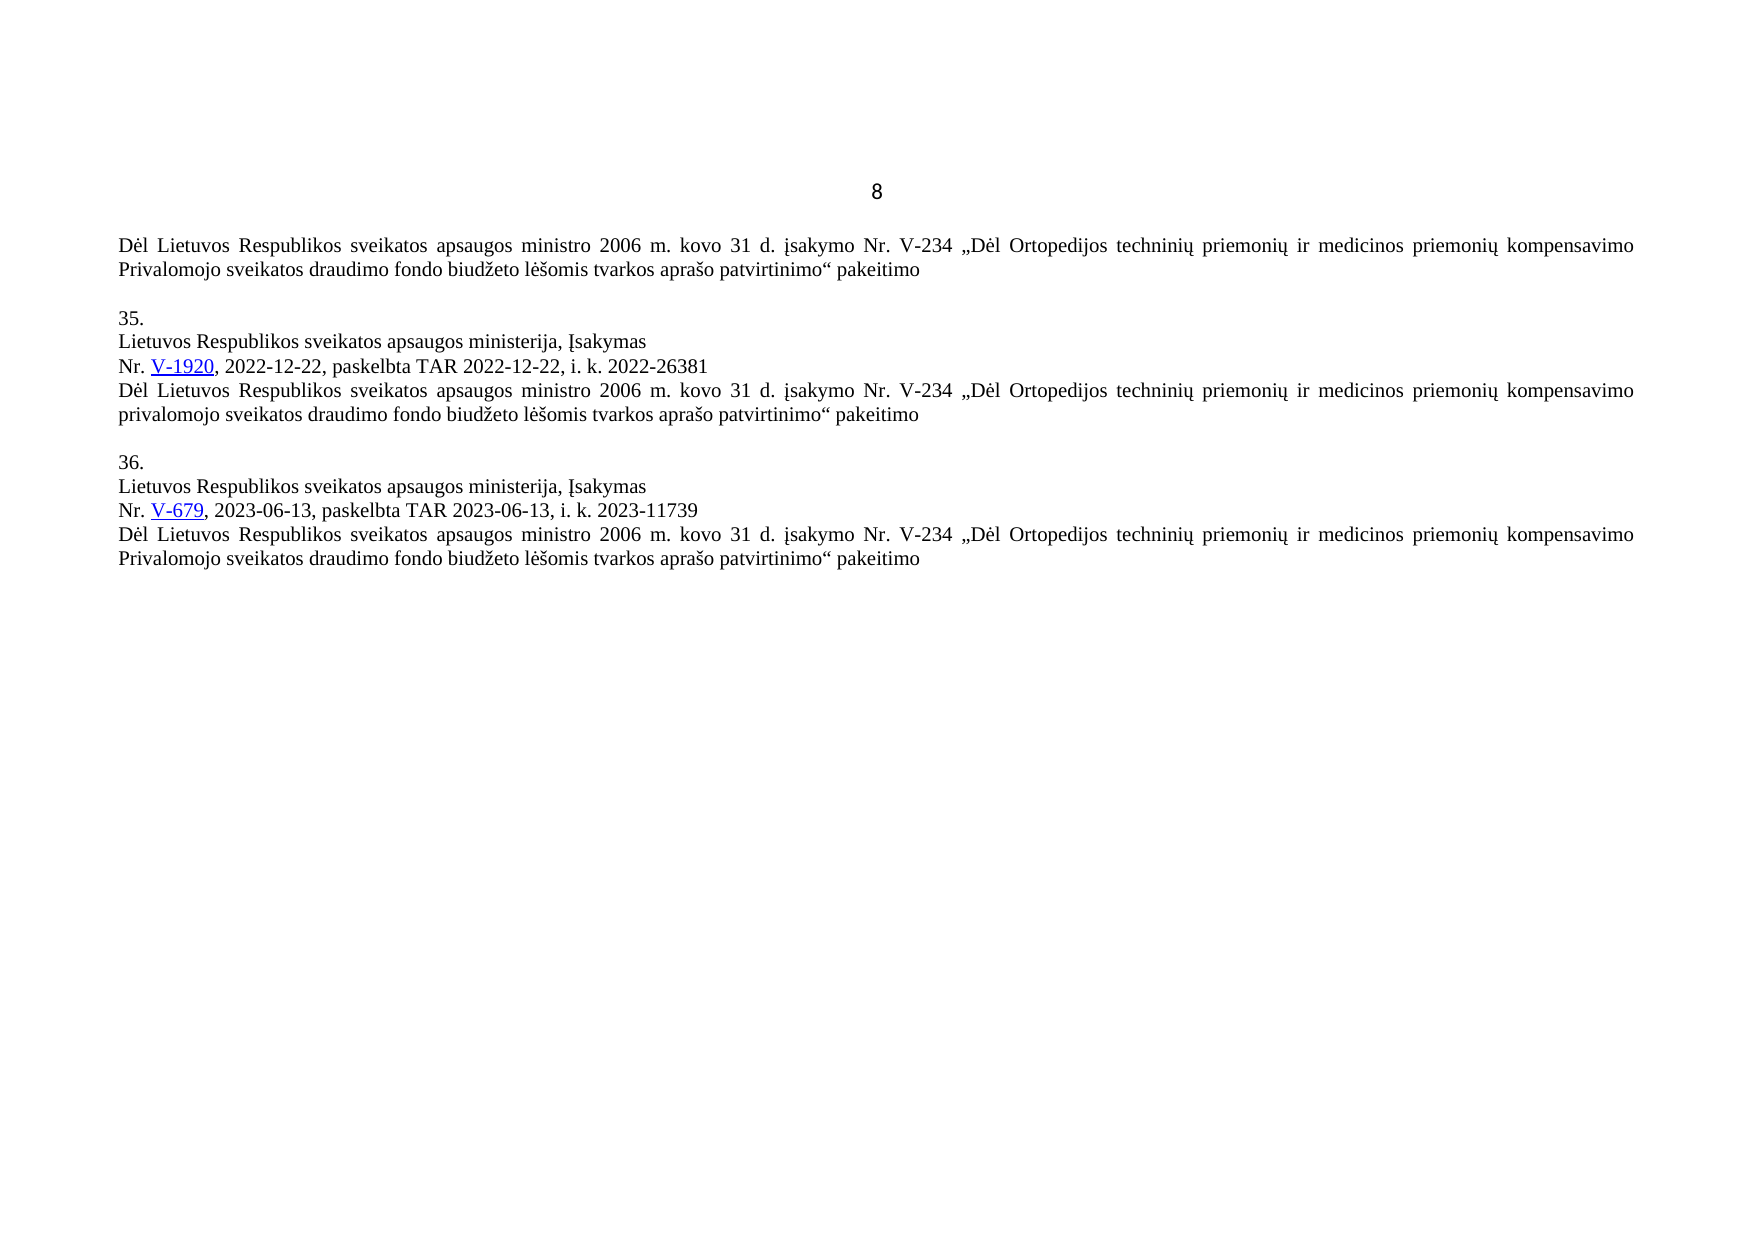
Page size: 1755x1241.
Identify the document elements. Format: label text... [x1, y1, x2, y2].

text Lietuvos Respublikos sveikatos apsaugos ministerija, Įsakymas [118, 329, 1636, 353]
text Dėl Lietuvos Respublikos sveikatos apsaugos ministro 2006 m. kovo 31 d. įsakymo Nr. V-234 „Dėl Ortopedijos techninių priemonių ir medicinos priemonių kompensavimo privalomojo sveikatos draudimo fondo biudžeto lėšomis tvarkos aprašo patvirtinimo“ pakeitimo [118, 378, 1636, 426]
text 35. [118, 305, 1636, 329]
text Dėl Lietuvos Respublikos sveikatos apsaugos ministro 2006 m. kovo 31 d. įsakymo Nr. V-234 „Dėl Ortopedijos techninių priemonių ir medicinos priemonių kompensavimo Privalomojo sveikatos draudimo fondo biudžeto lėšomis tvarkos aprašo patvirtinimo“ pakeitimo [118, 233, 1636, 281]
text Nr. V-679, 2023-06-13, paskelbta TAR 2023-06-13, i. k. 2023-11739 [118, 498, 1636, 522]
text Lietuvos Respublikos sveikatos apsaugos ministerija, Įsakymas [118, 474, 1636, 498]
text Dėl Lietuvos Respublikos sveikatos apsaugos ministro 2006 m. kovo 31 d. įsakymo Nr. V-234 „Dėl Ortopedijos techninių priemonių ir medicinos priemonių kompensavimo Privalomojo sveikatos draudimo fondo biudžeto lėšomis tvarkos aprašo patvirtinimo“ pakeitimo [118, 522, 1636, 570]
text 36. [118, 450, 1636, 474]
text Nr. V-1920, 2022-12-22, paskelbta TAR 2022-12-22, i. k. 2022-26381 [118, 353, 1636, 378]
